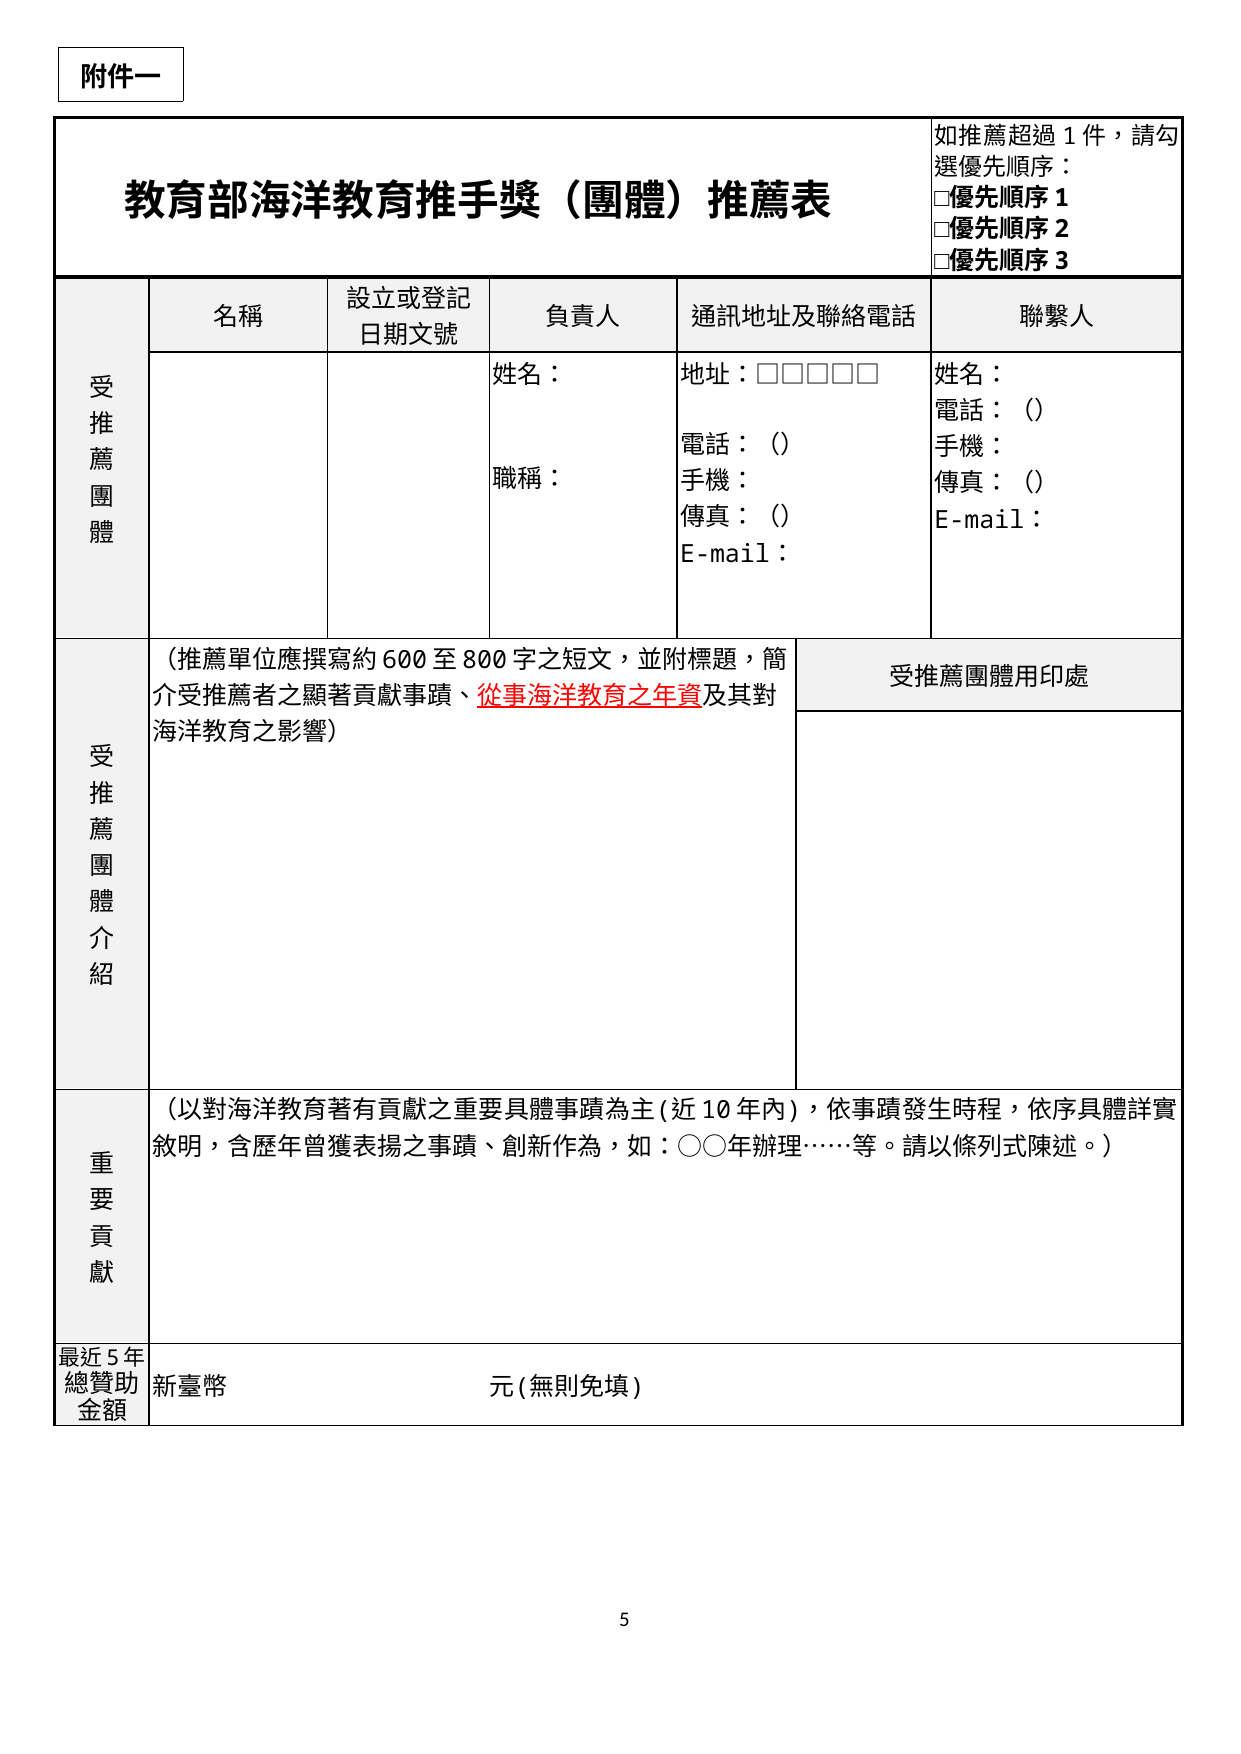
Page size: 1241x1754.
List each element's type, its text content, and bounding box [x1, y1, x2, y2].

table_cell [797, 712, 1181, 1088]
table_header 如推薦超過1件，請勾選優先順序： □優先順序1 □優先順序2 □優先順序3 [932, 119, 1181, 275]
table_cell （以對海洋教育著有貢獻之重要具體事蹟為主(近10年內)，依事蹟發生時程，依序具體詳實 敘明，含歷年曾獲表揚之事蹟、創新作為，如：○○年辦理……等。請以條列式陳述。） [150, 1090, 1181, 1342]
table_cell [328, 353, 489, 637]
table_cell 姓名： 電話：（） 手機： 傳真：（） E-mail： [932, 353, 1181, 637]
table_cell [150, 353, 327, 637]
table_cell 設立或登記 日期文號 [328, 279, 489, 351]
table_cell 通訊地址及聯絡電話 [678, 279, 930, 351]
table_cell 受推薦團體用印處 [797, 639, 1181, 710]
table_cell 負責人 [490, 279, 676, 351]
table_cell 受 推 薦 團 體 [56, 279, 148, 637]
table_cell 重 要 貢 獻 [56, 1090, 148, 1342]
table_header 教育部海洋教育推手獎（團體）推薦表 [56, 119, 931, 275]
table_cell 聯繫人 [932, 279, 1181, 351]
table_cell 新臺幣 元(無則免填) [150, 1344, 1181, 1425]
table_cell 地址：□□□□□ 電話：（） 手機： 傳真：（） E-mail： [678, 353, 930, 637]
table_cell 最近5年總贊助 金額 [56, 1344, 148, 1425]
table_cell （推薦單位應撰寫約600至800字之短文，並附標題，簡介受推薦者之顯著貢獻事蹟、從事海洋教育之年資及其對海洋教育之影響） [150, 639, 795, 1088]
table_cell 受 推 薦 團 體 介 紹 [56, 639, 148, 1088]
table_cell 名稱 [150, 279, 327, 351]
text 附件一 [73, 55, 168, 93]
table_cell 姓名： 職稱： [490, 353, 676, 637]
